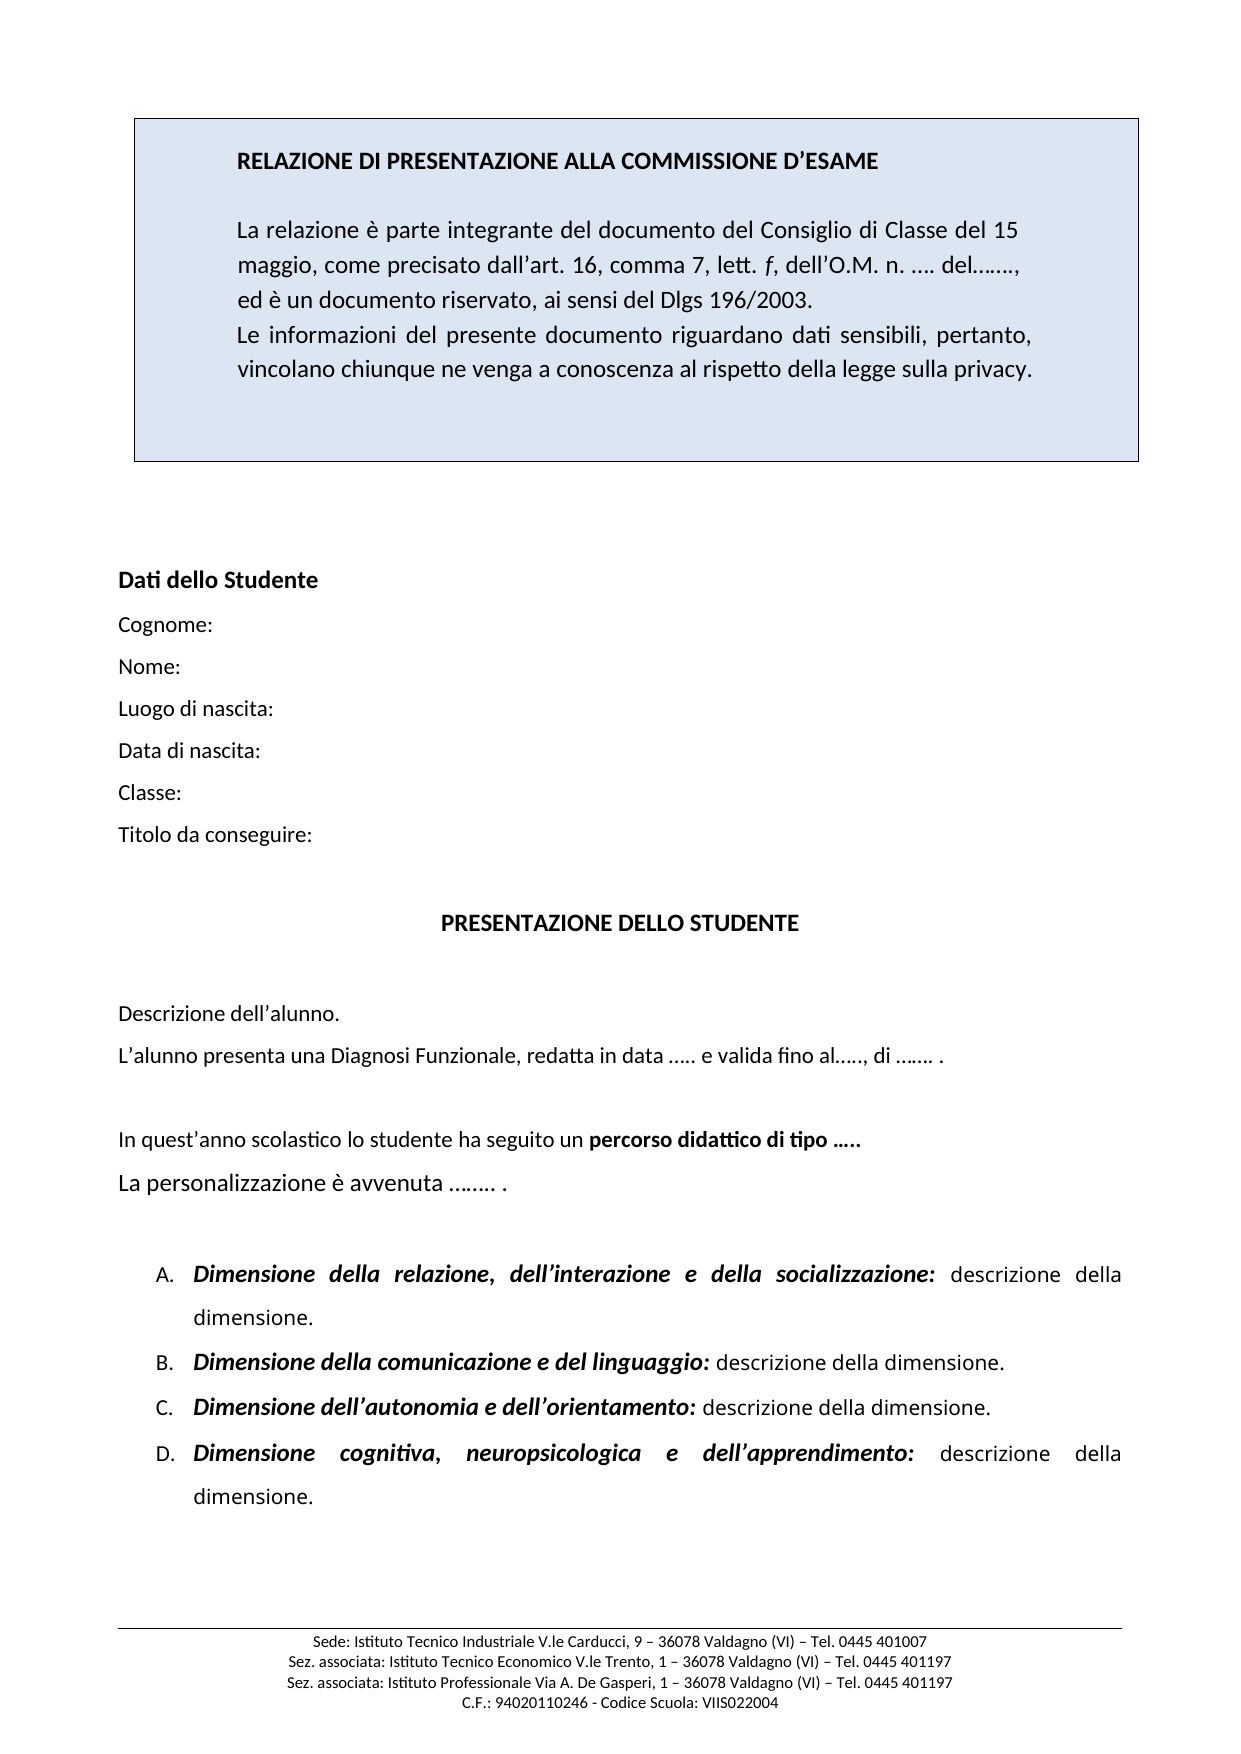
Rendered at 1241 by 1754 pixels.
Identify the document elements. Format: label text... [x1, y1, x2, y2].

text Descrizione dell’alunno. [118, 999, 1122, 1027]
subtitle Dati dello Studente [118, 564, 1122, 595]
list Dimensione dell’autonomia e dell’orientamento: descrizione della dimensione. [156, 1391, 1122, 1422]
text Data di nascita: [118, 736, 1122, 764]
text RELAZIONE DI PRESENTAZIONE ALLA COMMISSIONE D’ESAME [237, 145, 1139, 176]
subtitle PRESENTAZIONE DELLO STUDENTE [118, 908, 1122, 938]
list Dimensione cognitiva, neuropsicologica e dell’apprendimento: descrizione della dimensione. [156, 1437, 1122, 1510]
text Titolo da conseguire: [118, 820, 1122, 848]
text In quest’anno scolastico lo studente ha seguito un percorso didattico di tipo ….. [118, 1125, 1122, 1153]
text La relazione è parte integrante del documento del Consiglio di Classe del 15 maggio, come precisato dall’art. 16, comma 7, lett. f, dell’O.M. n. …. del……., ed è un documento riservato, ai sensi del Dlgs 196/2003. [237, 214, 1020, 314]
text Nome: [118, 652, 1122, 680]
text L’alunno presenta una Diagnosi Funzionale, redatta in data ….. e valida fino al….., di ……. . [118, 1041, 1122, 1069]
text Cognome: [118, 610, 1122, 638]
text Le informazioni del presente documento riguardano dati sensibili, pertanto, vincolano chiunque ne venga a conoscenza al rispetto della legge sulla privacy. [237, 319, 1033, 384]
text La personalizzazione è avvenuta …….. . [118, 1167, 1122, 1197]
text Luogo di nascita: [118, 694, 1122, 722]
text Classe: [118, 778, 1122, 806]
list Dimensione della relazione, dell’interazione e della socializzazione: descrizione della dimensione. [156, 1258, 1122, 1332]
list Dimensione della comunicazione e del linguaggio: descrizione della dimensione. [156, 1346, 1122, 1376]
